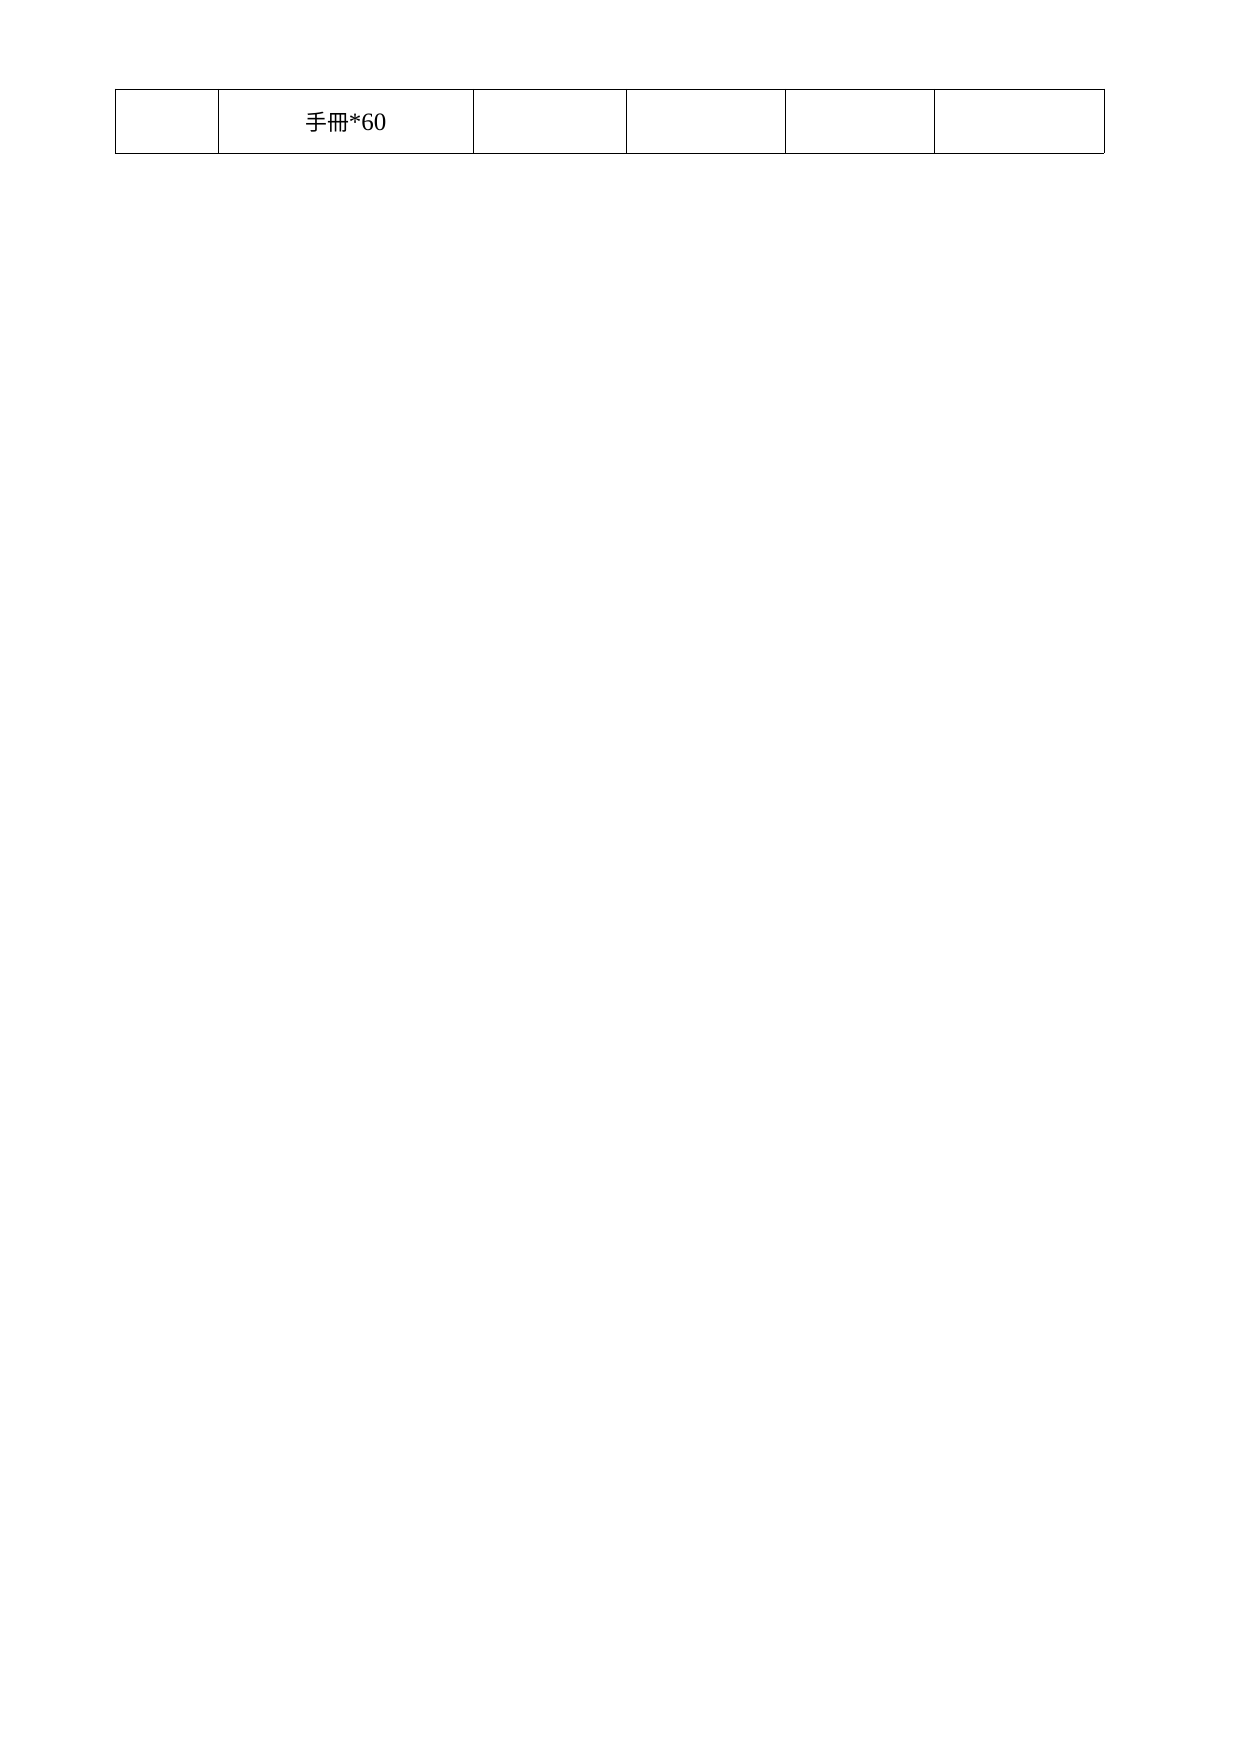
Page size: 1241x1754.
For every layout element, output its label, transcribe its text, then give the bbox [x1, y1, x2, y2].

table_cell [116, 90, 218, 153]
table_cell [935, 90, 1104, 153]
table_cell [474, 90, 626, 153]
table_cell [786, 90, 934, 153]
table_cell 手冊*60 [219, 90, 473, 153]
table_cell [627, 90, 785, 153]
